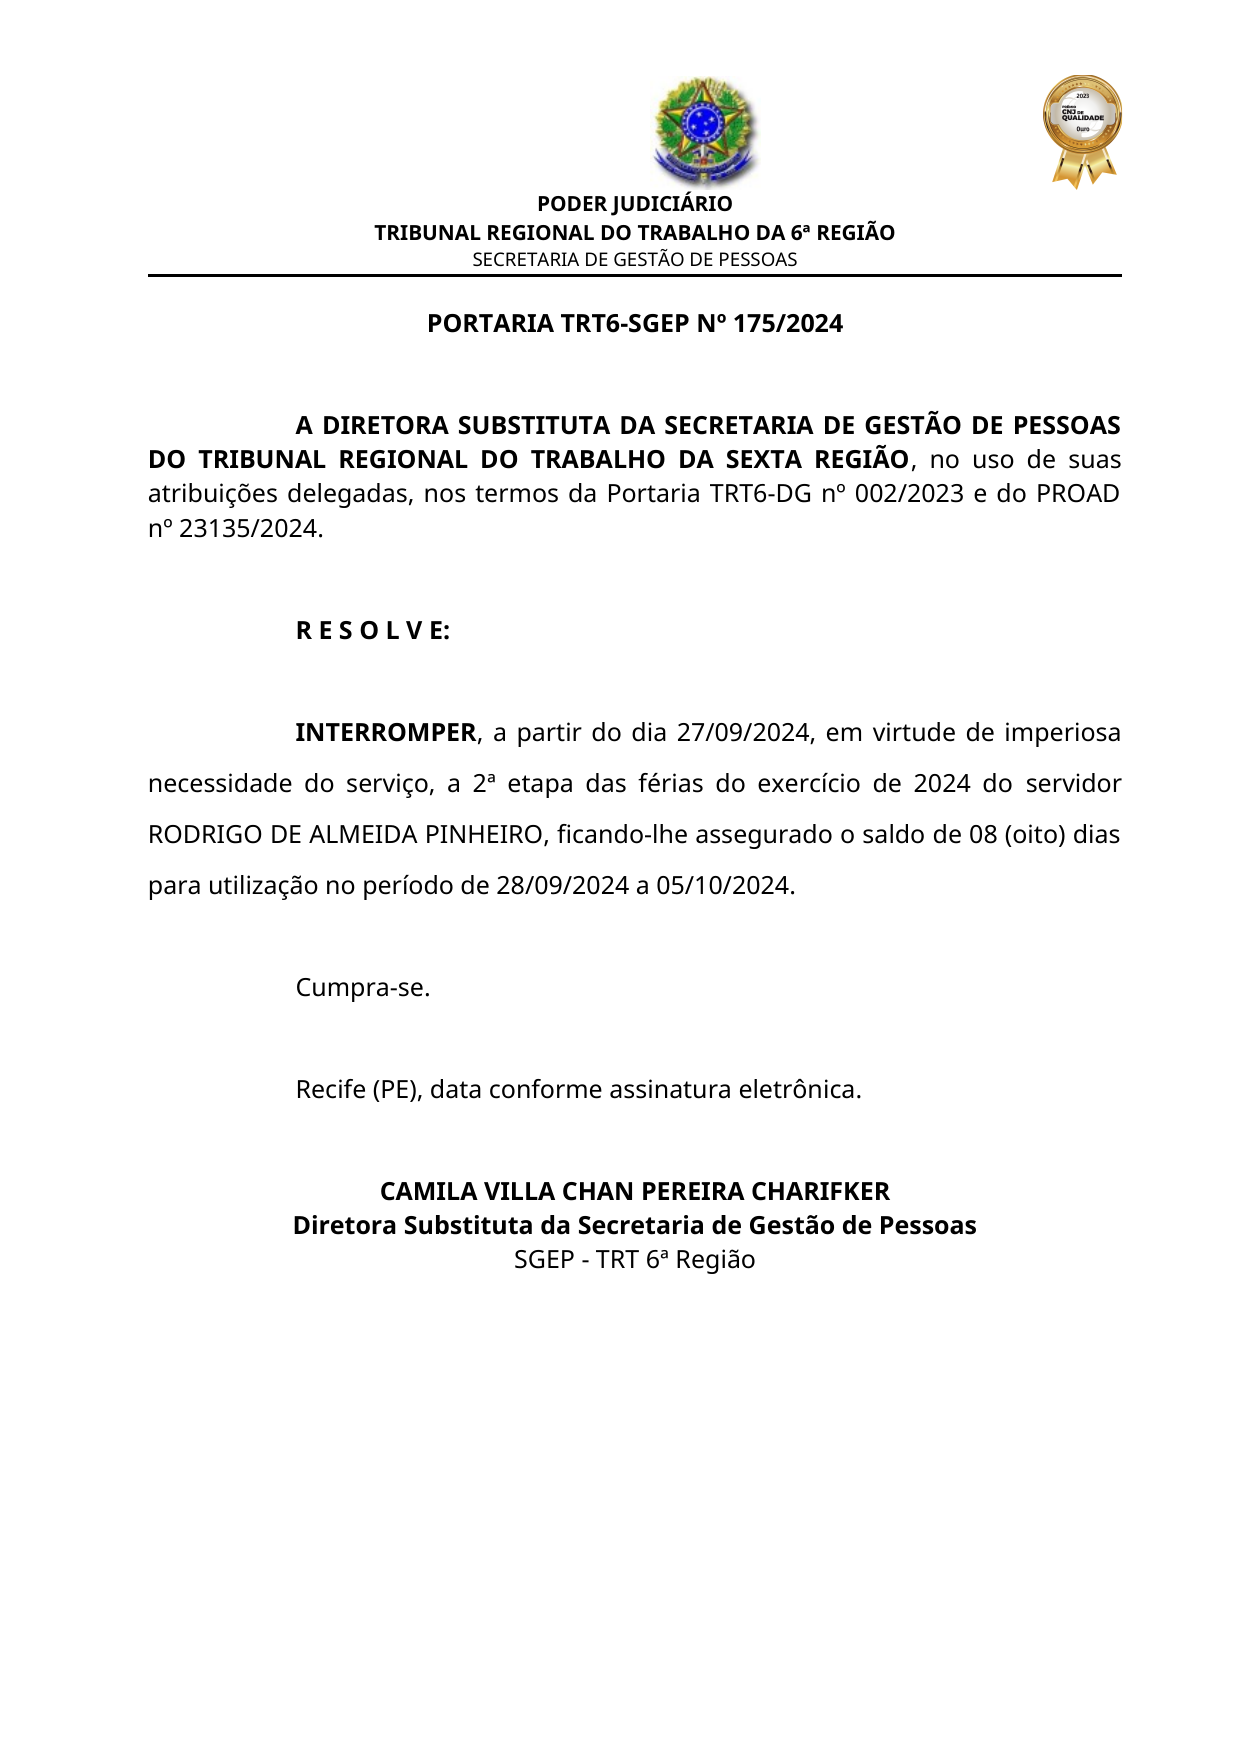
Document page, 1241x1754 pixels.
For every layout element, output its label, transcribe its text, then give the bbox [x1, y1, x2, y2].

text CAMILA VILLA CHAN PEREIRA CHARIFKER [148, 1174, 1122, 1208]
text Recife (PE), data conforme assinatura eletrônica. [148, 1072, 1122, 1106]
text Diretora Substituta da Secretaria de Gestão de Pessoas [148, 1208, 1122, 1242]
text Cumpra-se. [148, 970, 1122, 1004]
text INTERROMPER, a partir do dia 27/09/2024, em virtude de imperiosa necessidade do serviço, a 2ª etapa das férias do exercício de 2024 do servidor RODRIGO DE ALMEIDA PINHEIRO, ficando-lhe assegurado o saldo de 08 (oito) dias para utilização no período de 28/09/2024 a 05/10/2024. [148, 714, 1122, 902]
text PORTARIA TRT6-SGEP Nº 175/2024 [148, 306, 1122, 340]
text R E S O L V E: [148, 612, 1122, 646]
picture [1043, 75, 1123, 190]
text A DIRETORA SUBSTITUTA DA SECRETARIA DE GESTÃO DE PESSOAS DO TRIBUNAL REGIONAL DO TRABALHO DA SEXTA REGIÃO, no uso de suas atribuições delegadas, nos termos da Portaria TRT6-DG nº 002/2023 e do PROAD nº 23135/2024. [148, 408, 1122, 544]
picture [650, 76, 762, 190]
text SGEP - TRT 6ª Região [148, 1242, 1122, 1276]
